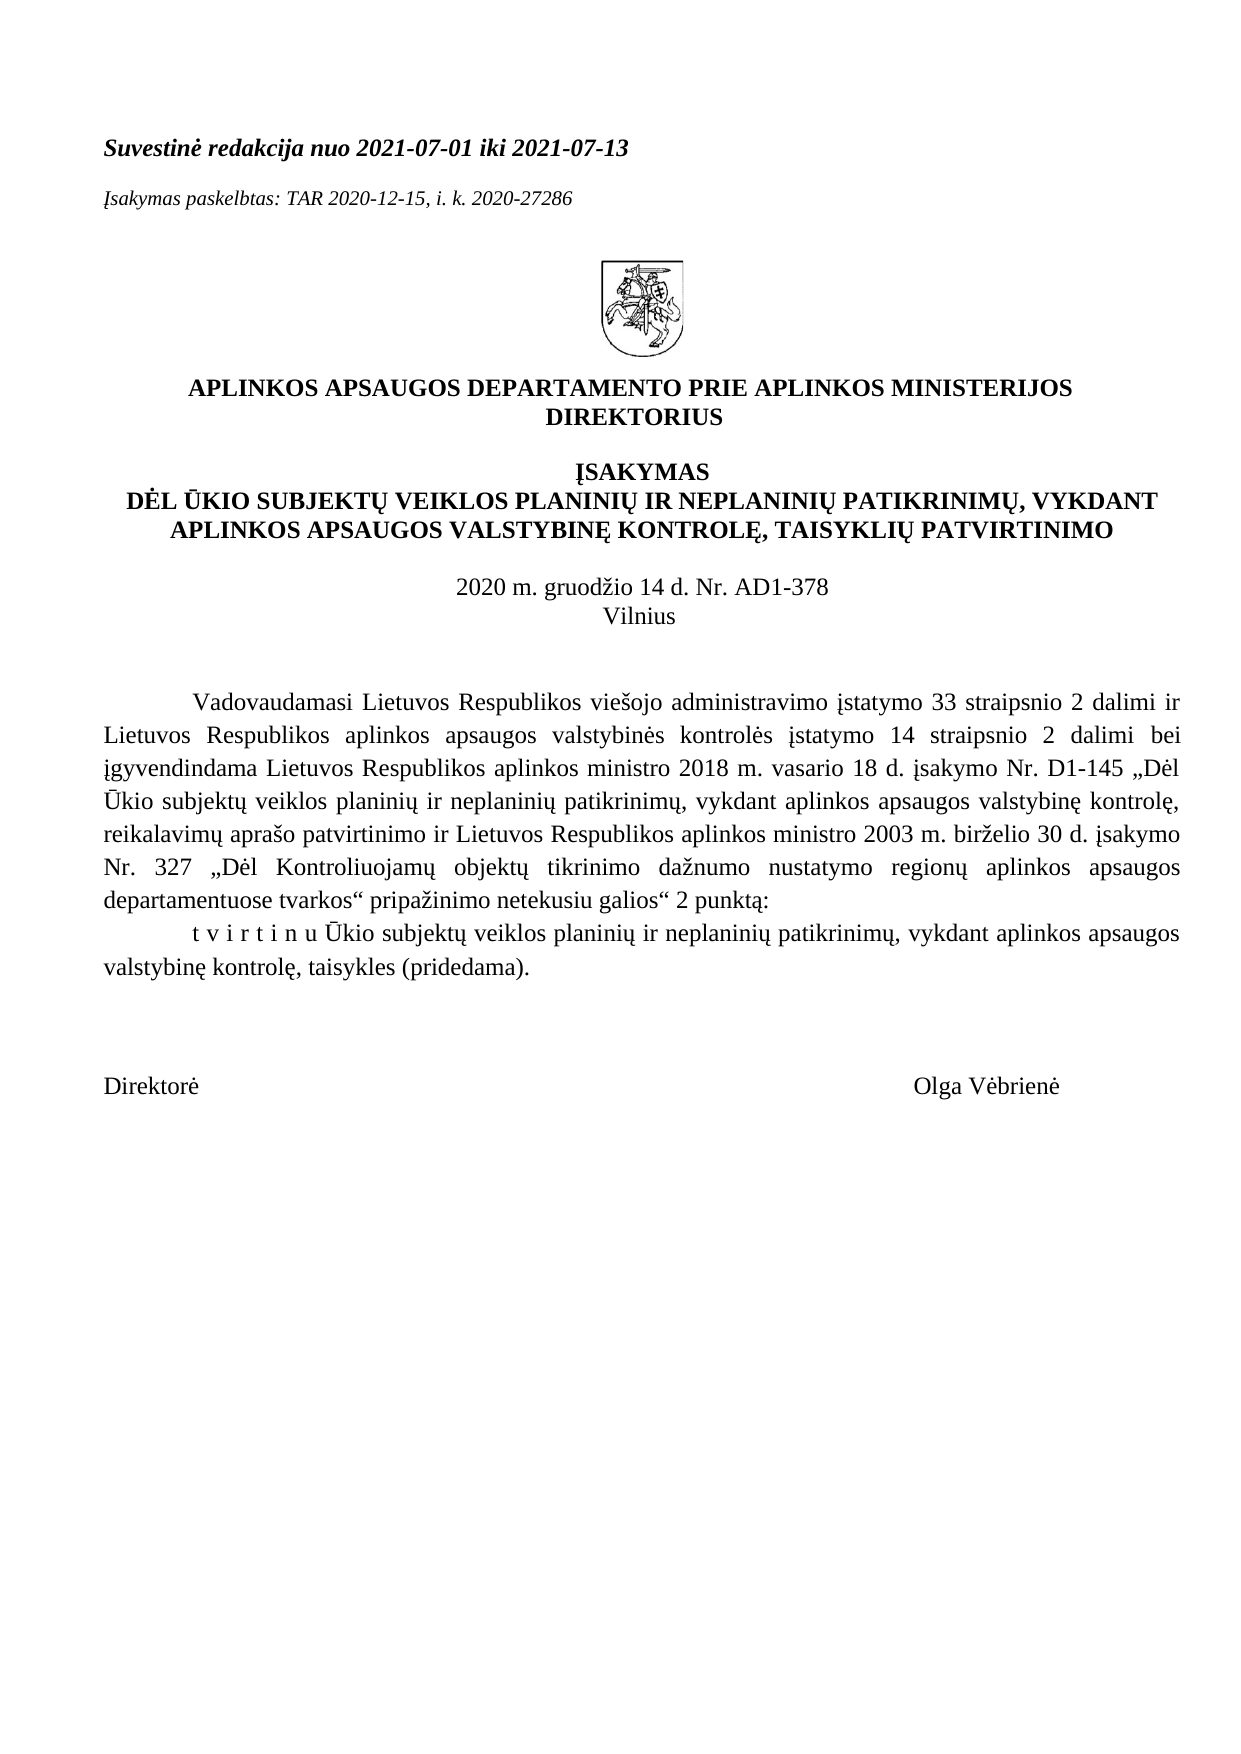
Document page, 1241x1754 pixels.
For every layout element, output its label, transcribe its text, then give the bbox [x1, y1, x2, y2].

text Vilnius [103, 601, 1181, 630]
text ĮSAKYMAS [103, 457, 1181, 486]
text 2020 m. gruodžio 14 d. Nr. AD1-378 [103, 572, 1181, 601]
text Vadovaudamasi Lietuvos Respublikos viešojo administravimo įstatymo 33 straipsnio 2 dalimi ir Lietuvos Respublikos aplinkos apsaugos valstybinės kontrolės įstatymo 14 straipsnio 2 dalimi bei įgyvendindama Lietuvos Respublikos aplinkos ministro 2018 m. vasario 18 d. įsakymo Nr. D1-145 „Dėl Ūkio subjektų veiklos planinių ir neplaninių patikrinimų, vykdant aplinkos apsaugos valstybinę kontrolę, reikalavimų aprašo patvirtinimo ir Lietuvos Respublikos aplinkos ministro 2003 m. birželio 30 d. įsakymo Nr. 327 „Dėl Kontroliuojamų objektų tikrinimo dažnumo nustatymo regionų aplinkos apsaugos departamentuose tvarkos“ pripažinimo netekusiu galios“ 2 punktą: [103, 687, 1181, 914]
text t v i r t i n u Ūkio subjektų veiklos planinių ir neplaninių patikrinimų, vykdant aplinkos apsaugos valstybinę kontrolę, taisykles (pridedama). [103, 918, 1181, 980]
text APLINKOS APSAUGOS DEPARTAMENTO PRIE APLINKOS MINISTERIJOS [102, 373, 1165, 402]
text Suvestinė redakcija nuo 2021-07-01 iki 2021-07-13 [103, 133, 1181, 162]
text Direktorė Olga Vėbrienė [103, 1071, 1181, 1099]
text Įsakymas paskelbtas: TAR 2020-12-15, i. k. 2020-27286 [103, 186, 1181, 210]
text DĖL ŪKIO SUBJEKTŲ VEIKLOS PLANINIŲ IR NEPLANINIŲ PATIKRINIMŲ, VYKDANT APLINKOS APSAUGOS VALSTYBINĘ KONTROLĘ, TAISYKLIŲ PATVIRTINIMO [103, 486, 1181, 544]
text DIREKTORIUS [103, 402, 1165, 431]
